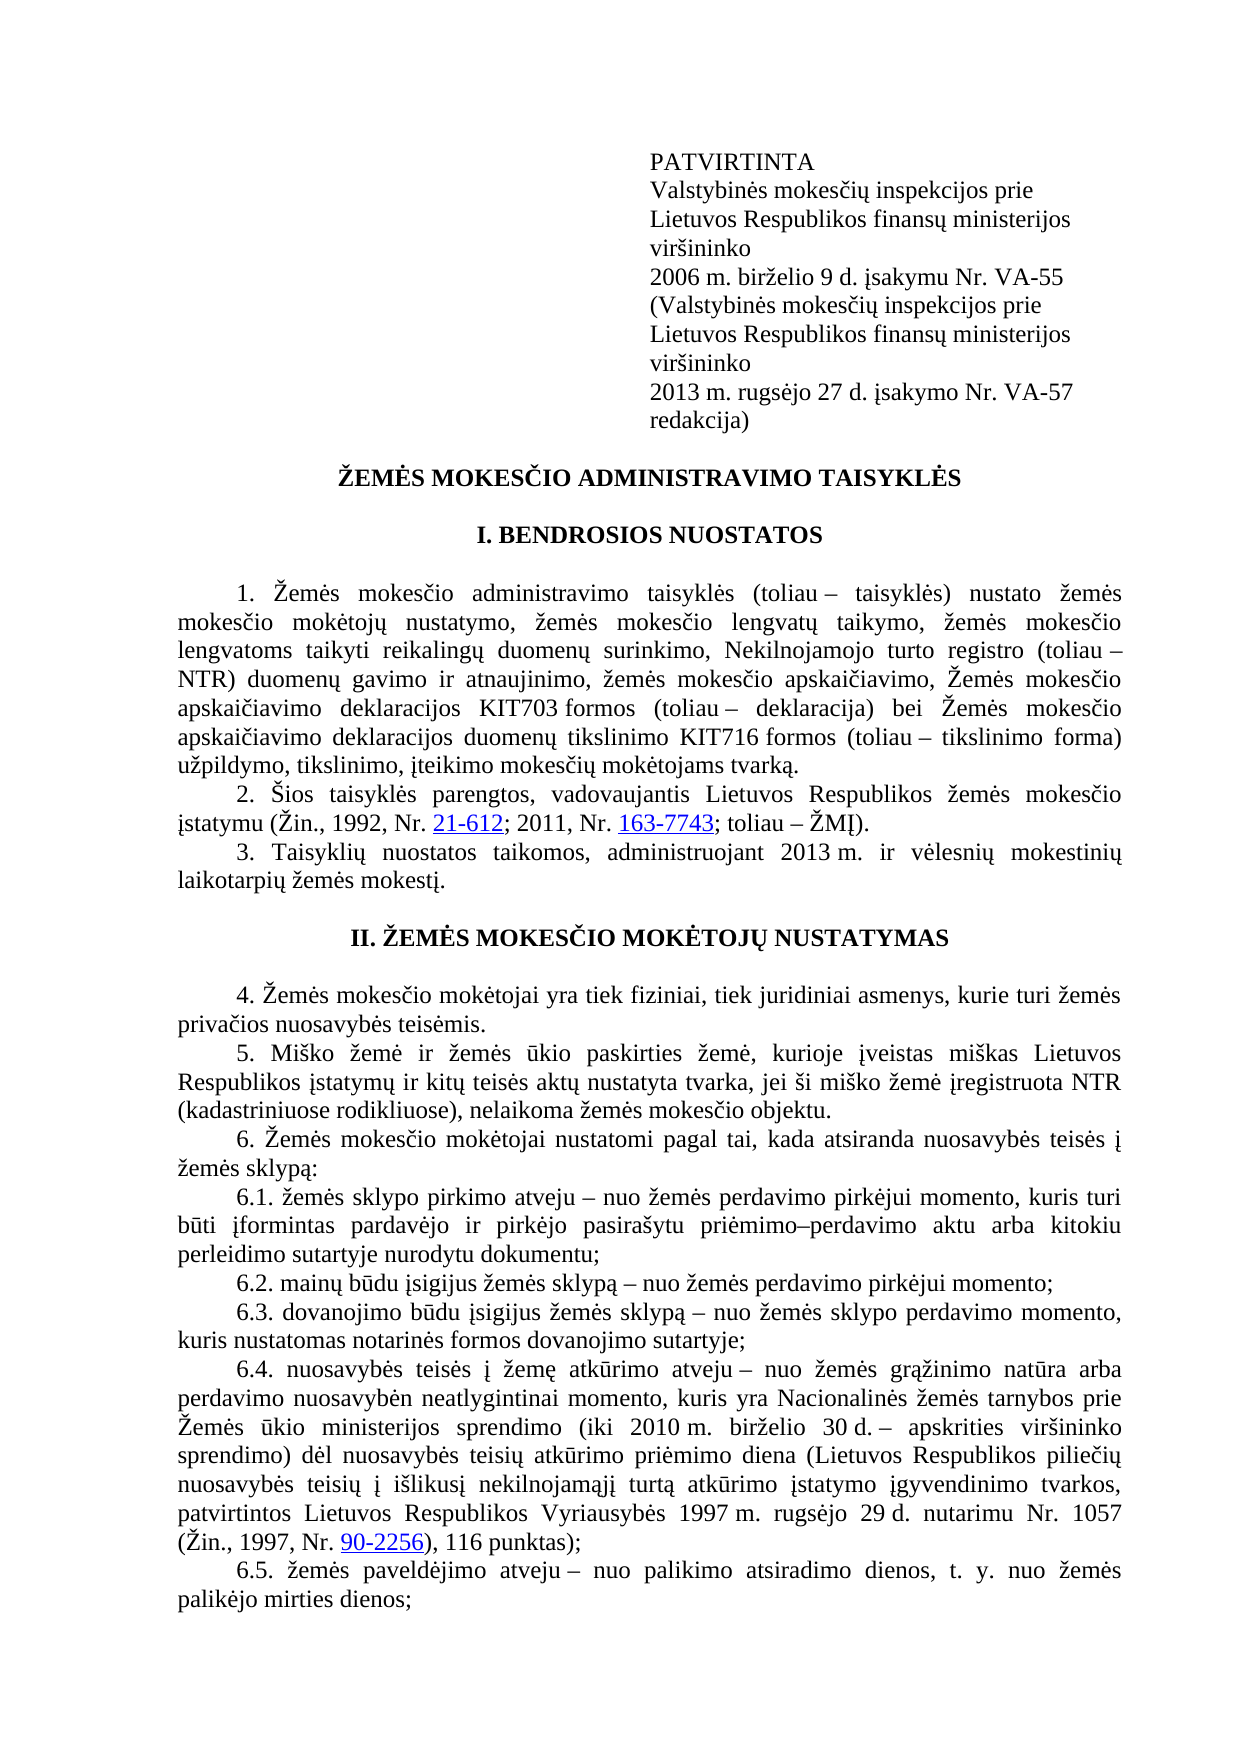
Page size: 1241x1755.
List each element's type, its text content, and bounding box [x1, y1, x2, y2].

text 6.2. mainų būdu įsigijus žemės sklypą – nuo žemės perdavimo pirkėjui momento; [177, 1268, 1122, 1297]
text 2013 m. rugsėjo 27 d. įsakymo Nr. VA-57 [649, 377, 1122, 406]
text 2006 m. birželio 9 d. įsakymu Nr. VA-55 [649, 262, 1122, 291]
text Patvirtinta [649, 147, 1122, 176]
text I. BENDROSIOS NUOSTATOS [177, 521, 1122, 549]
text 6.3. dovanojimo būdu įsigijus žemės sklypą – nuo žemės sklypo perdavimo momento, kuris nustatomas notarinės formos dovanojimo sutartyje; [177, 1297, 1122, 1354]
text 6.1. žemės sklypo pirkimo atveju – nuo žemės perdavimo pirkėjui momento, kuris turi būti įformintas pardavėjo ir pirkėjo pasirašytu priėmimo–perdavimo aktu arba kitokiu perleidimo sutartyje nurodytu dokumentu; [177, 1182, 1122, 1268]
text 6.5. žemės paveldėjimo atveju – nuo palikimo atsiradimo dienos, t. y. nuo žemės palikėjo mirties dienos; [177, 1556, 1122, 1613]
text 1. Žemės mokesčio administravimo taisyklės (toliau – taisyklės) nustato žemės mokesčio mokėtojų nustatymo, žemės mokesčio lengvatų taikymo, žemės mokesčio lengvatoms taikyti reikalingų duomenų surinkimo, Nekilnojamojo turto registro (toliau – NTR) duomenų gavimo ir atnaujinimo, žemės mokesčio apskaičiavimo, Žemės mokesčio apskaičiavimo deklaracijos KIT703 formos (toliau – deklaracija) bei Žemės mokesčio apskaičiavimo deklaracijos duomenų tikslinimo KIT716 formos (toliau – tikslinimo forma) užpildymo, tikslinimo, įteikimo mokesčių mokėtojams tvarką. [177, 578, 1122, 779]
text ŽEMĖS MOKESČIO ADMINISTRAVIMO tAISYKLĖS [177, 463, 1122, 492]
text 6.4. nuosavybės teisės į žemę atkūrimo atveju – nuo žemės grąžinimo natūra arba perdavimo nuosavybėn neatlygintinai momento, kuris yra Nacionalinės žemės tarnybos prie Žemės ūkio ministerijos sprendimo (iki 2010 m. birželio 30 d. – apskrities viršininko sprendimo) dėl nuosavybės teisių atkūrimo priėmimo diena (Lietuvos Respublikos piliečių nuosavybės teisių į išlikusį nekilnojamąjį turtą atkūrimo įstatymo įgyvendinimo tvarkos, patvirtintos Lietuvos Respublikos Vyriausybės 1997 m. rugsėjo 29 d. nutarimu Nr. 1057 (Žin., 1997, Nr. 90-2256), 116 punktas); [177, 1354, 1122, 1556]
text 5. Miško žemė ir žemės ūkio paskirties žemė, kurioje įveistas miškas Lietuvos Respublikos įstatymų ir kitų teisės aktų nustatyta tvarka, jei ši miško žemė įregistruota NTR (kadastriniuose rodikliuose), nelaikoma žemės mokesčio objektu. [177, 1038, 1122, 1124]
text II. ŽEMĖS MOKESČIO MOKĖTOJŲ NUSTATYMAS [177, 923, 1122, 952]
text 3. Taisyklių nuostatos taikomos, administruojant 2013 m. ir vėlesnių mokestinių laikotarpių žemės mokestį. [177, 837, 1122, 894]
text Valstybinės mokesčių inspekcijos prie Lietuvos Respublikos finansų ministerijos viršininko [649, 176, 1122, 262]
text (Valstybinės mokesčių inspekcijos prie Lietuvos Respublikos finansų ministerijos viršininko [649, 291, 1122, 377]
text 4. Žemės mokesčio mokėtojai yra tiek fiziniai, tiek juridiniai asmenys, kurie turi žemės privačios nuosavybės teisėmis. [177, 981, 1122, 1038]
text 6. Žemės mokesčio mokėtojai nustatomi pagal tai, kada atsiranda nuosavybės teisės į žemės sklypą: [177, 1124, 1122, 1182]
text redakcija) [649, 406, 1122, 434]
text 2. Šios taisyklės parengtos, vadovaujantis Lietuvos Respublikos žemės mokesčio įstatymu (Žin., 1992, Nr. 21-612; 2011, Nr. 163-7743; toliau – ŽMĮ). [177, 779, 1122, 837]
